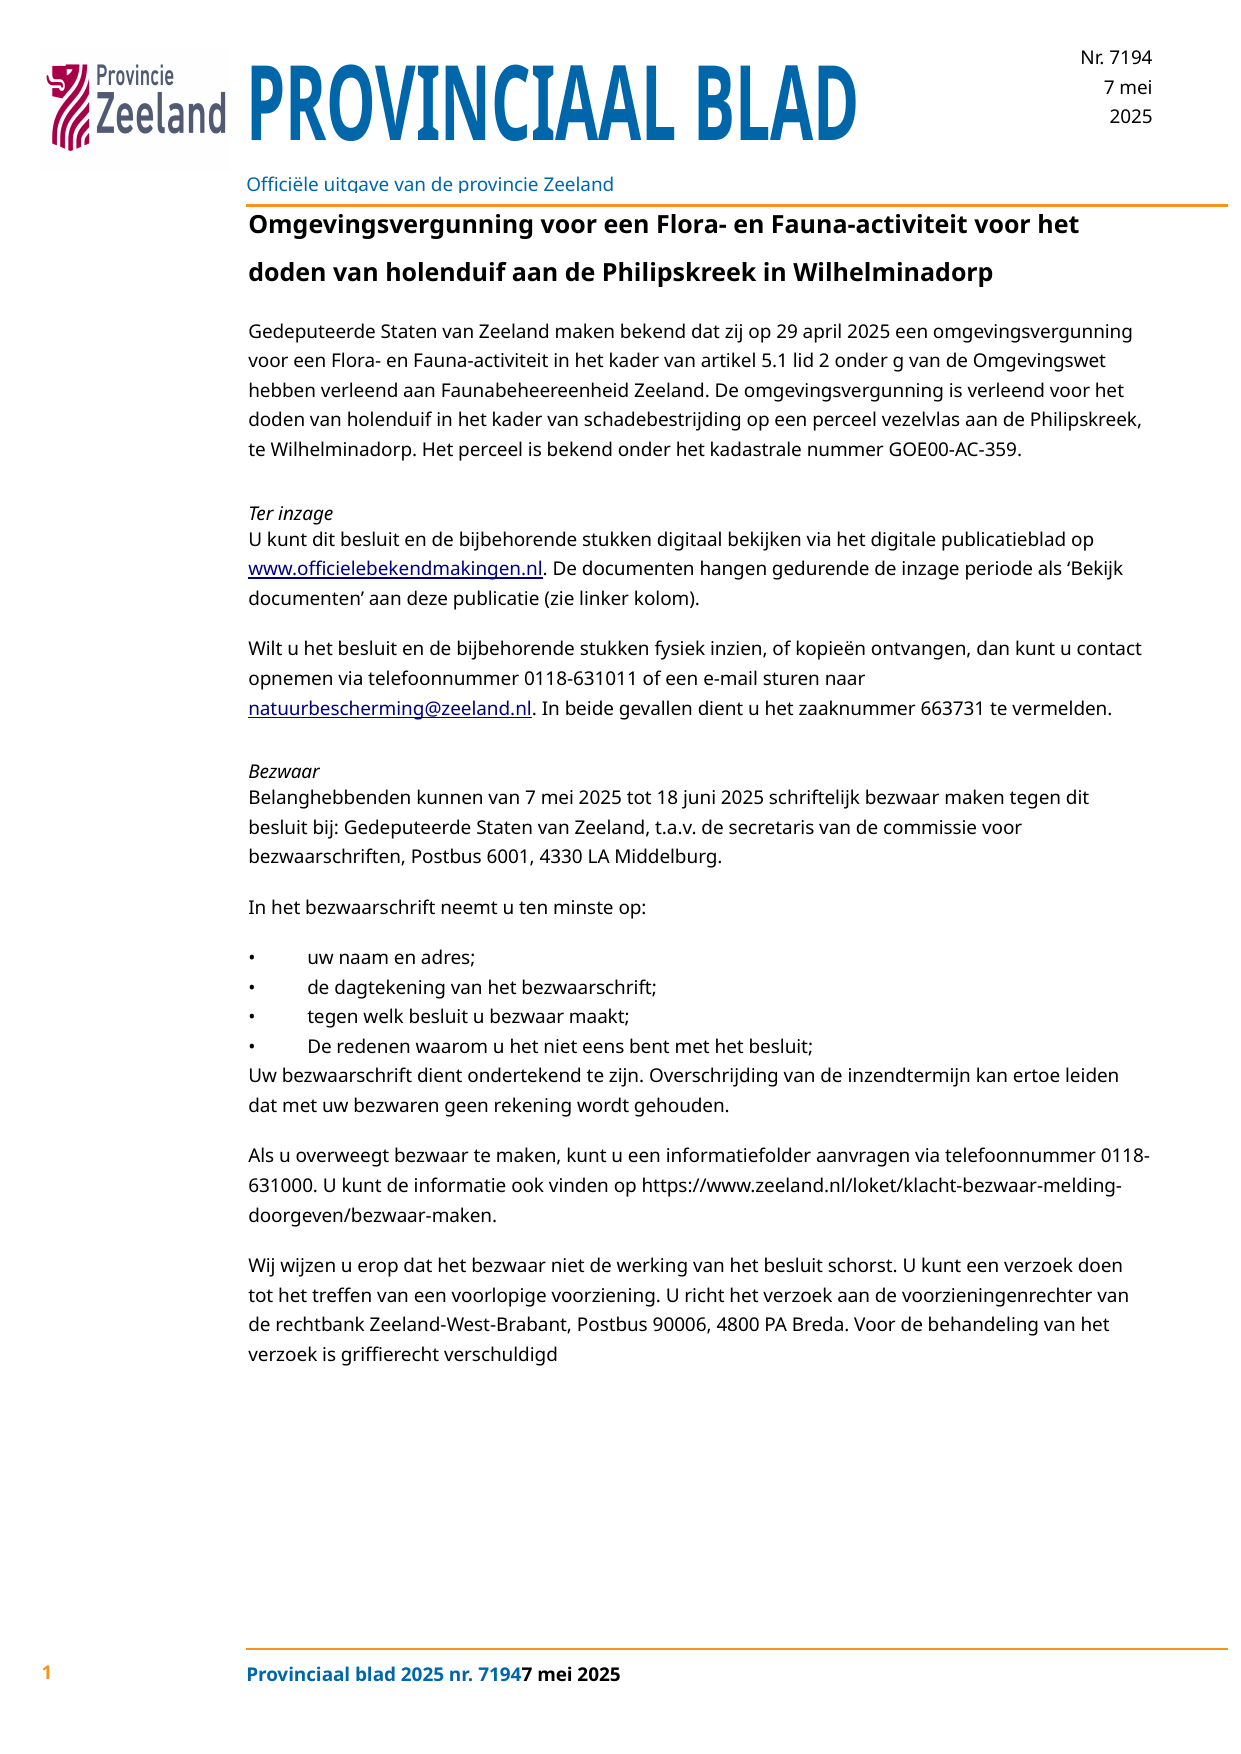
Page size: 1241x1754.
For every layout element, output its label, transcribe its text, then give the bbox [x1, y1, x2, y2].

text U kunt dit besluit en de bijbehorende stukken digitaal bekijken via het digitale publicatieblad op www.officielebekendmakingen.nl. De documenten hangen gedurende de inzage periode als ‘Bekijk documenten’ aan deze publicatie (zie linker kolom). [248, 526, 1152, 611]
text Wij wijzen u erop dat het bezwaar niet de werking van het besluit schorst. U kunt een verzoek doen tot het treffen van een voorlopige voorziening. U richt het verzoek aan de voorzieningenrechter van de rechtbank Zeeland-West-Brabant, Postbus 90006, 4800 PA Breda. Voor de behandeling van het verzoek is griffierecht verschuldigd [248, 1252, 1152, 1367]
text Bezwaar [248, 759, 1152, 784]
text Wilt u het besluit en de bijbehorende stukken fysiek inzien, of kopieën ontvangen, dan kunt u contact opnemen via telefoonnummer 0118-631011 of een e-mail sturen naar natuurbescherming@zeeland.nl. In beide gevallen dient u het zaaknummer 663731 te vermelden. [248, 636, 1152, 720]
text Uw bezwaarschrift dient ondertekend te zijn. Overschrijding van de inzendtermijn kan ertoe leiden dat met uw bezwaren geen rekening wordt gehouden. [248, 1063, 1152, 1118]
list De redenen waarom u het niet eens bent met het besluit; [248, 1033, 1152, 1059]
text Omgevingsvergunning voor een Flora- en Fauna-activiteit voor het doden van holenduif aan de Philipskreek in Wilhelminadorp [248, 207, 1152, 288]
text Gedeputeerde Staten van Zeeland maken bekend dat zij op 29 april 2025 een omgevingsvergunning voor een Flora- en Fauna-activiteit in het kader van artikel 5.1 lid 2 onder g van de Omgevingswet hebben verleend aan Faunabeheereenheid Zeeland. De omgevingsvergunning is verleend voor het doden van holenduif in het kader van schadebestrijding op een perceel vezelvlas aan de Philipskreek, te Wilhelminadorp. Het perceel is bekend onder het kadastrale nummer GOE00-AC-359. [248, 318, 1152, 462]
text Ter inzage [248, 500, 1152, 526]
list tegen welk besluit u bezwaar maakt; [248, 1003, 1152, 1029]
text In het bezwaarschrift neemt u ten minste op: [248, 894, 1152, 920]
list de dagtekening van het bezwaarschrift; [248, 974, 1152, 1000]
list uw naam en adres; [248, 944, 1152, 970]
text Belanghebbenden kunnen van 7 mei 2025 tot 18 juni 2025 schriftelijk bezwaar maken tegen dit besluit bij: Gedeputeerde Staten van Zeeland, t.a.v. de secretaris van de commissie voor bezwaarschriften, Postbus 6001, 4330 LA Middelburg. [248, 784, 1152, 869]
text Als u overweegt bezwaar te maken, kunt u een informatiefolder aanvragen via telefoonnummer 0118-631000. U kunt de informatie ook vinden op https://www.zeeland.nl/loket/klacht-bezwaar-melding-doorgeven/bezwaar-maken. [248, 1143, 1152, 1228]
picture [41, 47, 231, 172]
